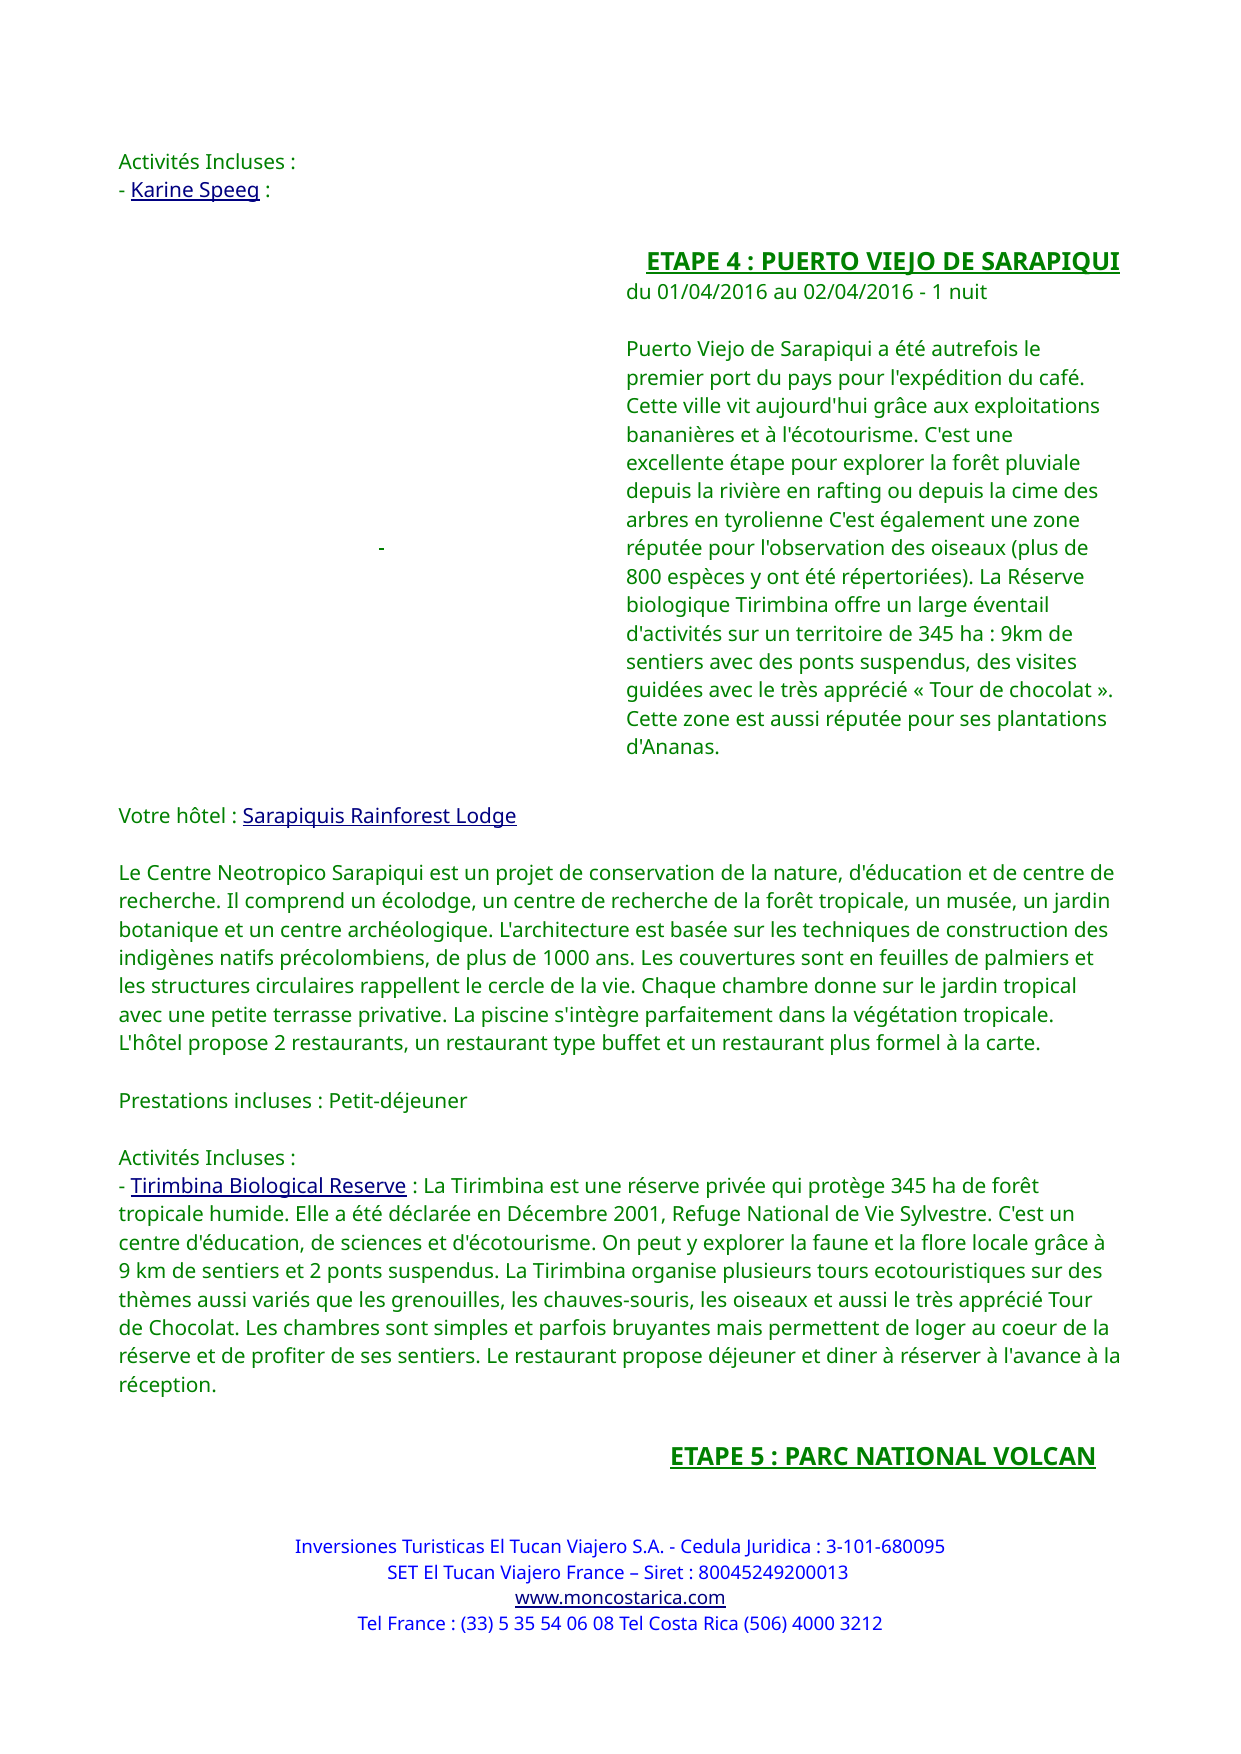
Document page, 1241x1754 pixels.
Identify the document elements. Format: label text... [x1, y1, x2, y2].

text - Karine Speeg : [118, 175, 1122, 204]
text Prestations incluses : Petit-déjeuner [118, 1086, 1122, 1114]
text Activités Incluses : [118, 1143, 1122, 1171]
table_header [118, 238, 620, 767]
table_header ETAPE 5 : PARC NATIONAL VOLCAN [620, 1433, 1122, 1478]
text Le Centre Neotropico Sarapiqui est un projet de conservation de la nature, d'éducation et de centre de recherche. Il comprend un écolodge, un centre de recherche de la forêt tropicale, un musée, un jardin botanique et un centre archéologique. L'architecture est basée sur les techniques de construction des indigènes natifs précolombiens, de plus de 1000 ans. Les couvertures sont en feuilles de palmiers et les structures circulaires rappellent le cercle de la vie. Chaque chambre donne sur le jardin tropical avec une petite terrasse privative. La piscine s'intègre parfaitement dans la végétation tropicale. L'hôtel propose 2 restaurants, un restaurant type buffet et un restaurant plus formel à la carte. [118, 858, 1122, 1057]
table_header [118, 1433, 620, 1478]
table_header ETAPE 4 : PUERTO VIEJO DE SARAPIQUI du 01/04/2016 au 02/04/2016 - 1 nuit Puerto Viejo de Sarapiqui a été autrefois le premier port du pays pour l'expédition du café. Cette ville vit aujourd'hui grâce aux exploitations bananières et à l'écotourisme. C'est une excellente étape pour explorer la forêt pluviale depuis la rivière en rafting ou depuis la cime des arbres en tyrolienne C'est également une zone réputée pour l'observation des oiseaux (plus de 800 espèces y ont été répertoriées). La Réserve biologique Tirimbina offre un large éventail d'activités sur un territoire de 345 ha : 9km de sentiers avec des ponts suspendus, des visites guidées avec le très apprécié « Tour de chocolat ». Cette zone est aussi réputée pour ses plantations d'Ananas. [620, 238, 1122, 767]
text Activités Incluses : [118, 147, 1122, 175]
text Votre hôtel : Sarapiquis Rainforest Lodge [118, 801, 1122, 829]
text - Tirimbina Biological Reserve : La Tirimbina est une réserve privée qui protège 345 ha de forêt tropicale humide. Elle a été déclarée en Décembre 2001, Refuge National de Vie Sylvestre. C'est un centre d'éducation, de sciences et d'écotourisme. On peut y explorer la faune et la flore locale grâce à 9 km de sentiers et 2 ponts suspendus. La Tirimbina organise plusieurs tours ecotouristiques sur des thèmes aussi variés que les grenouilles, les chauves-souris, les oiseaux et aussi le très apprécié Tour de Chocolat. Les chambres sont simples et parfois bruyantes mais permettent de loger au coeur de la réserve et de profiter de ses sentiers. Le restaurant propose déjeuner et diner à réserver à l'avance à la réception. [118, 1171, 1122, 1398]
